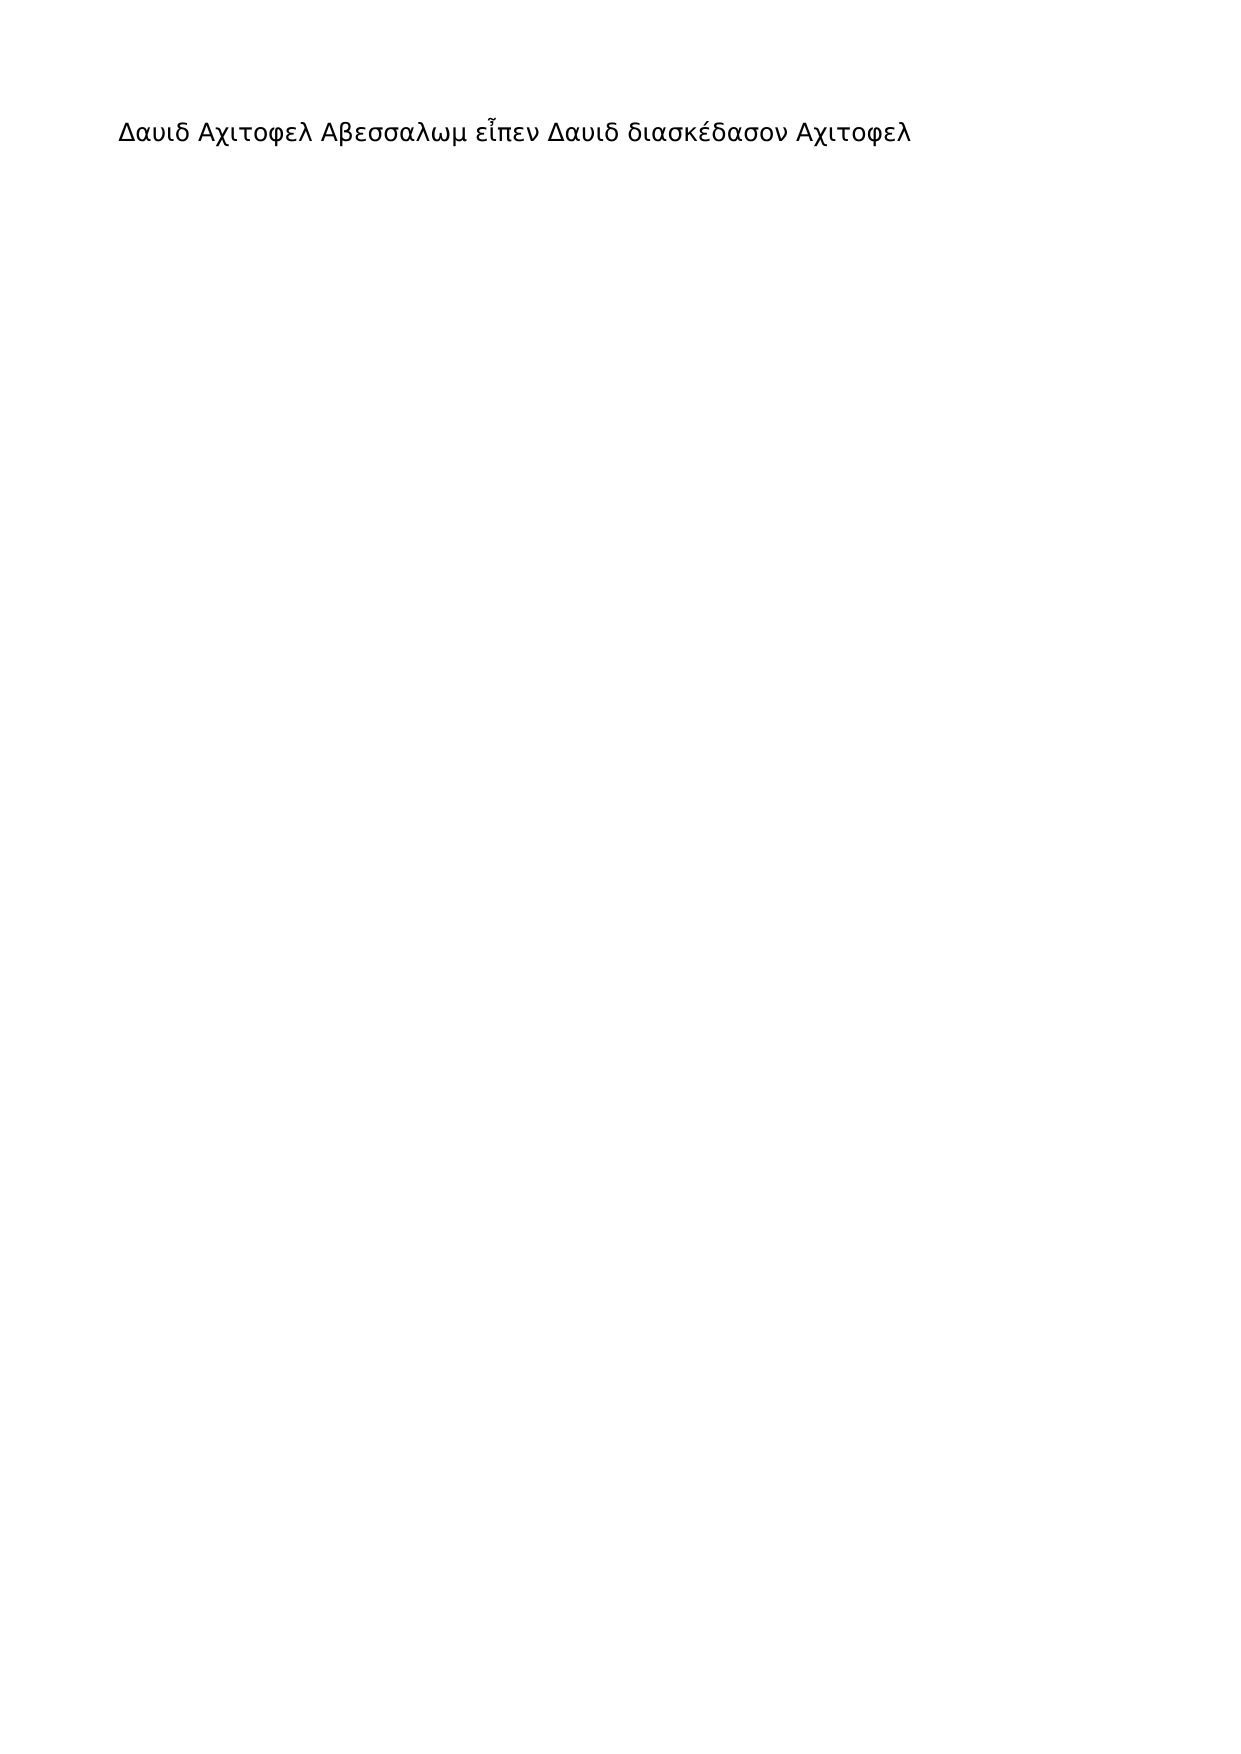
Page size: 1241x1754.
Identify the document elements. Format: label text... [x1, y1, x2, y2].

text Δαυιδ Αχιτοφελ Αβεσσαλωμ εἶπεν Δαυιδ διασκέδασον Αχιτοφελ [118, 118, 1122, 147]
